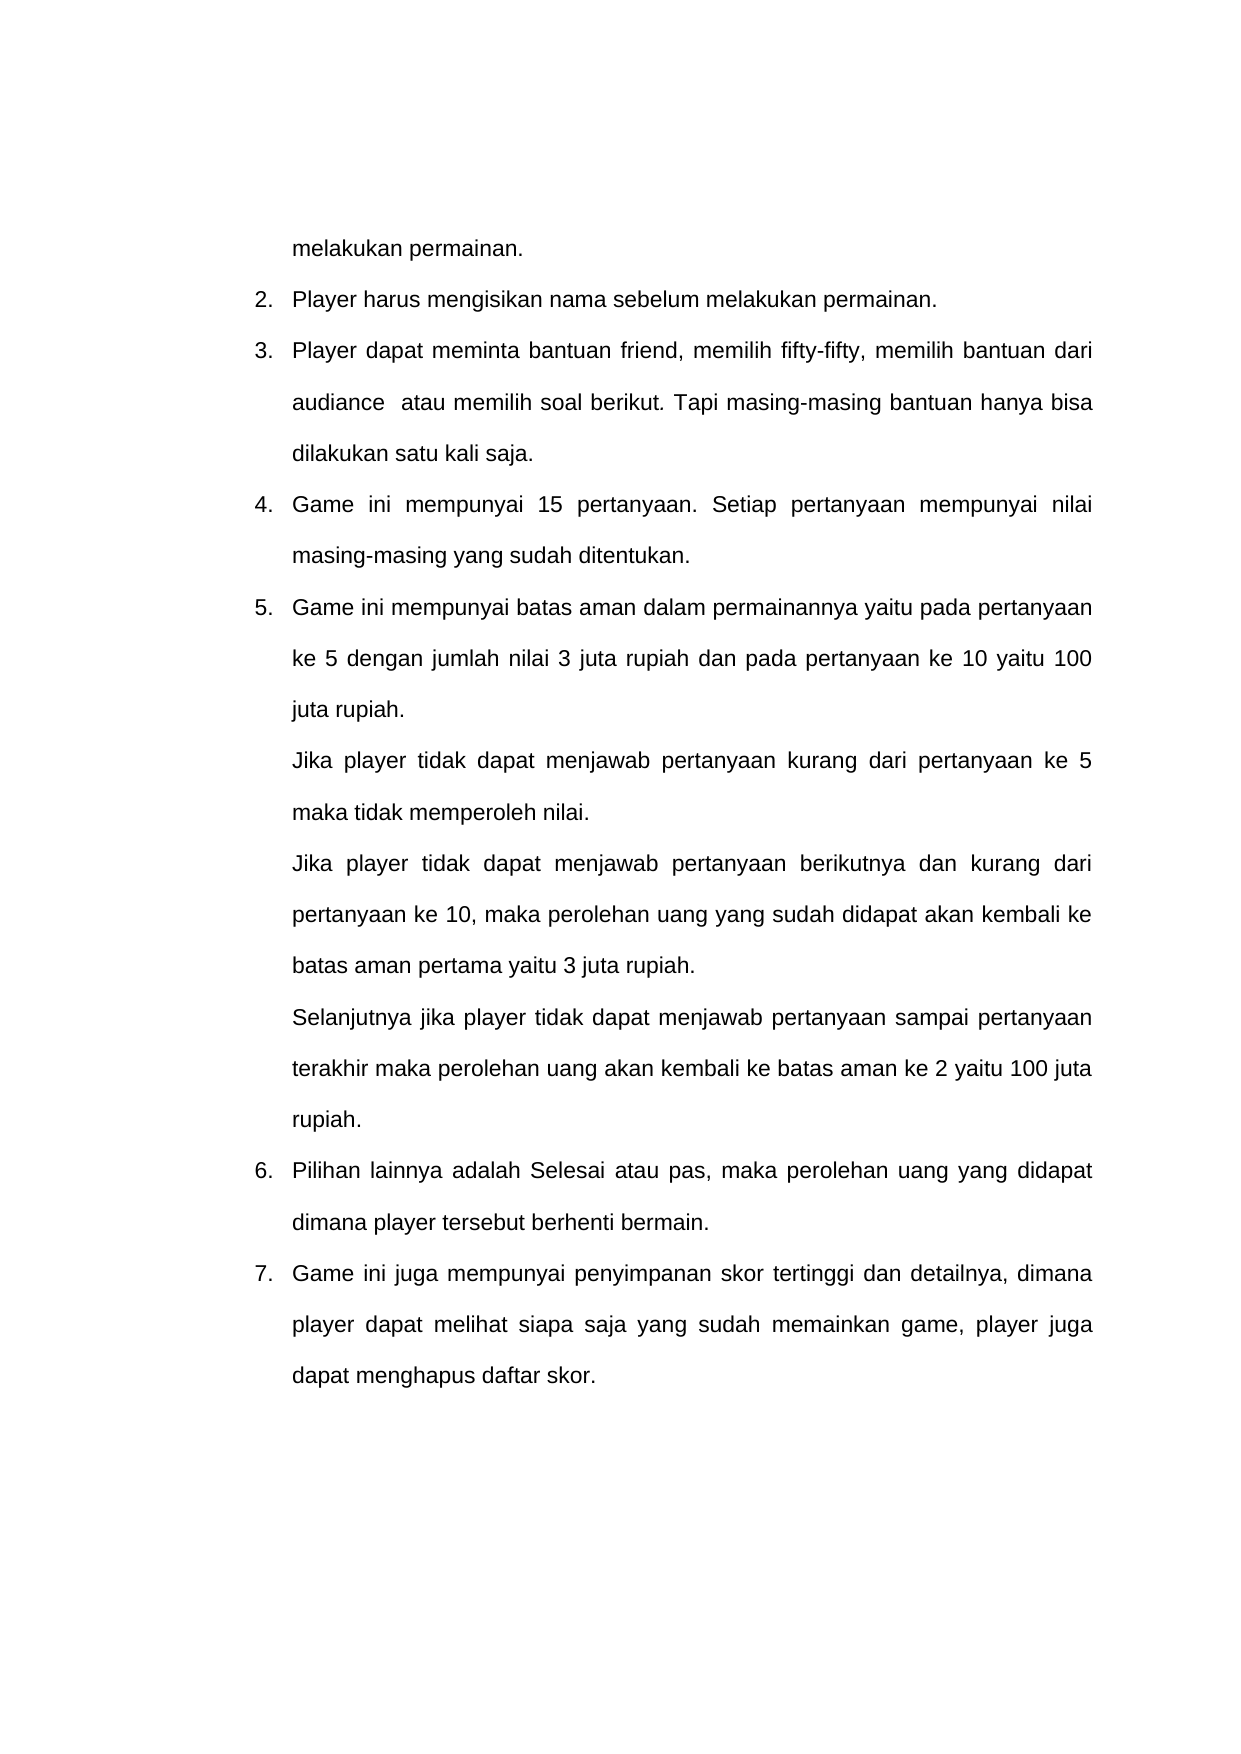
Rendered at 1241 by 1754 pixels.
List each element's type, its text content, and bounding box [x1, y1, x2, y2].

list Selanjutnya jika player tidak dapat menjawab pertanyaan sampai pertanyaan terakhir maka perolehan uang akan kembali ke batas aman ke 2 yaitu 100 juta rupiah. [254, 1004, 1093, 1132]
list Game ini mempunyai 15 pertanyaan. Setiap pertanyaan mempunyai nilai masing-masing yang sudah ditentukan. [254, 492, 1093, 569]
list Player harus mengisikan nama sebelum melakukan permainan. [254, 287, 1093, 312]
list Game ini juga mempunyai penyimpanan skor tertinggi dan detailnya, dimana player dapat melihat siapa saja yang sudah memainkan game, player juga dapat menghapus daftar skor. [254, 1261, 1093, 1389]
list Game ini mempunyai batas aman dalam permainannya yaitu pada pertanyaan ke 5 dengan jumlah nilai 3 juta rupiah dan pada pertanyaan ke 10 yaitu 100 juta rupiah. [254, 594, 1093, 722]
list Jika player tidak dapat menjawab pertanyaan berikutnya dan kurang dari pertanyaan ke 10, maka perolehan uang yang sudah didapat akan kembali ke batas aman pertama yaitu 3 juta rupiah. [254, 851, 1093, 979]
list Jika player tidak dapat menjawab pertanyaan kurang dari pertanyaan ke 5 maka tidak memperoleh nilai. [254, 748, 1093, 825]
list melakukan permainan. [254, 236, 1093, 261]
list Player dapat meminta bantuan friend, memilih fifty-fifty, memilih bantuan dari audiance atau memilih soal berikut. Tapi masing-masing bantuan hanya bisa dilakukan satu kali saja. [254, 338, 1093, 466]
list Pilihan lainnya adalah Selesai atau pas, maka perolehan uang yang didapat dimana player tersebut berhenti bermain. [254, 1158, 1093, 1235]
